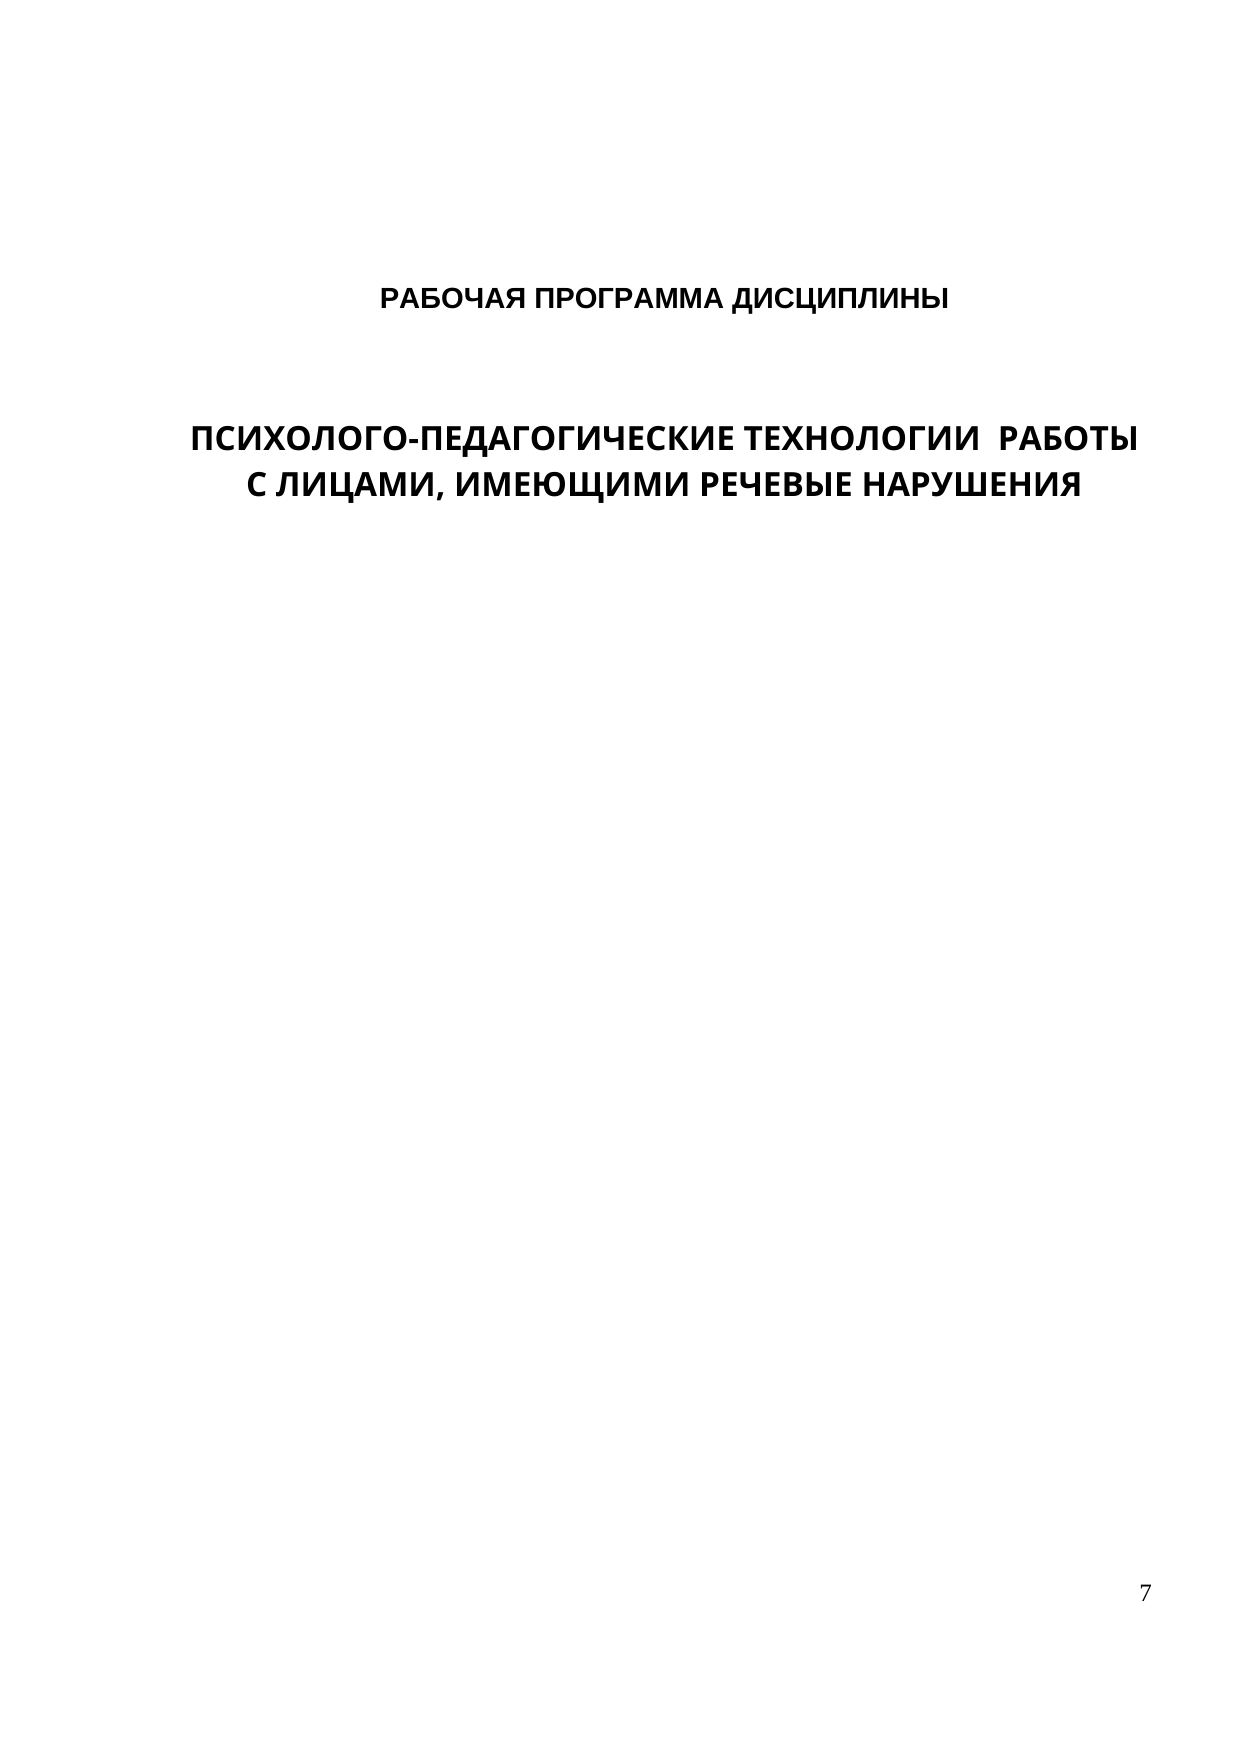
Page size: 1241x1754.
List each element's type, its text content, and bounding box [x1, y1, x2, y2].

text ПСИХОЛОГО-ПЕДАГОГИЧЕСКИЕ ТЕХНОЛОГИИ РАБОТЫ С ЛИЦАМИ, ИМЕЮЩИМИ РЕЧЕВЫЕ НАРУШЕНИЯ [177, 415, 1152, 506]
text РАБОЧАЯ ПРОГРАММА ДИСЦИПЛИНЫ [177, 281, 1152, 314]
